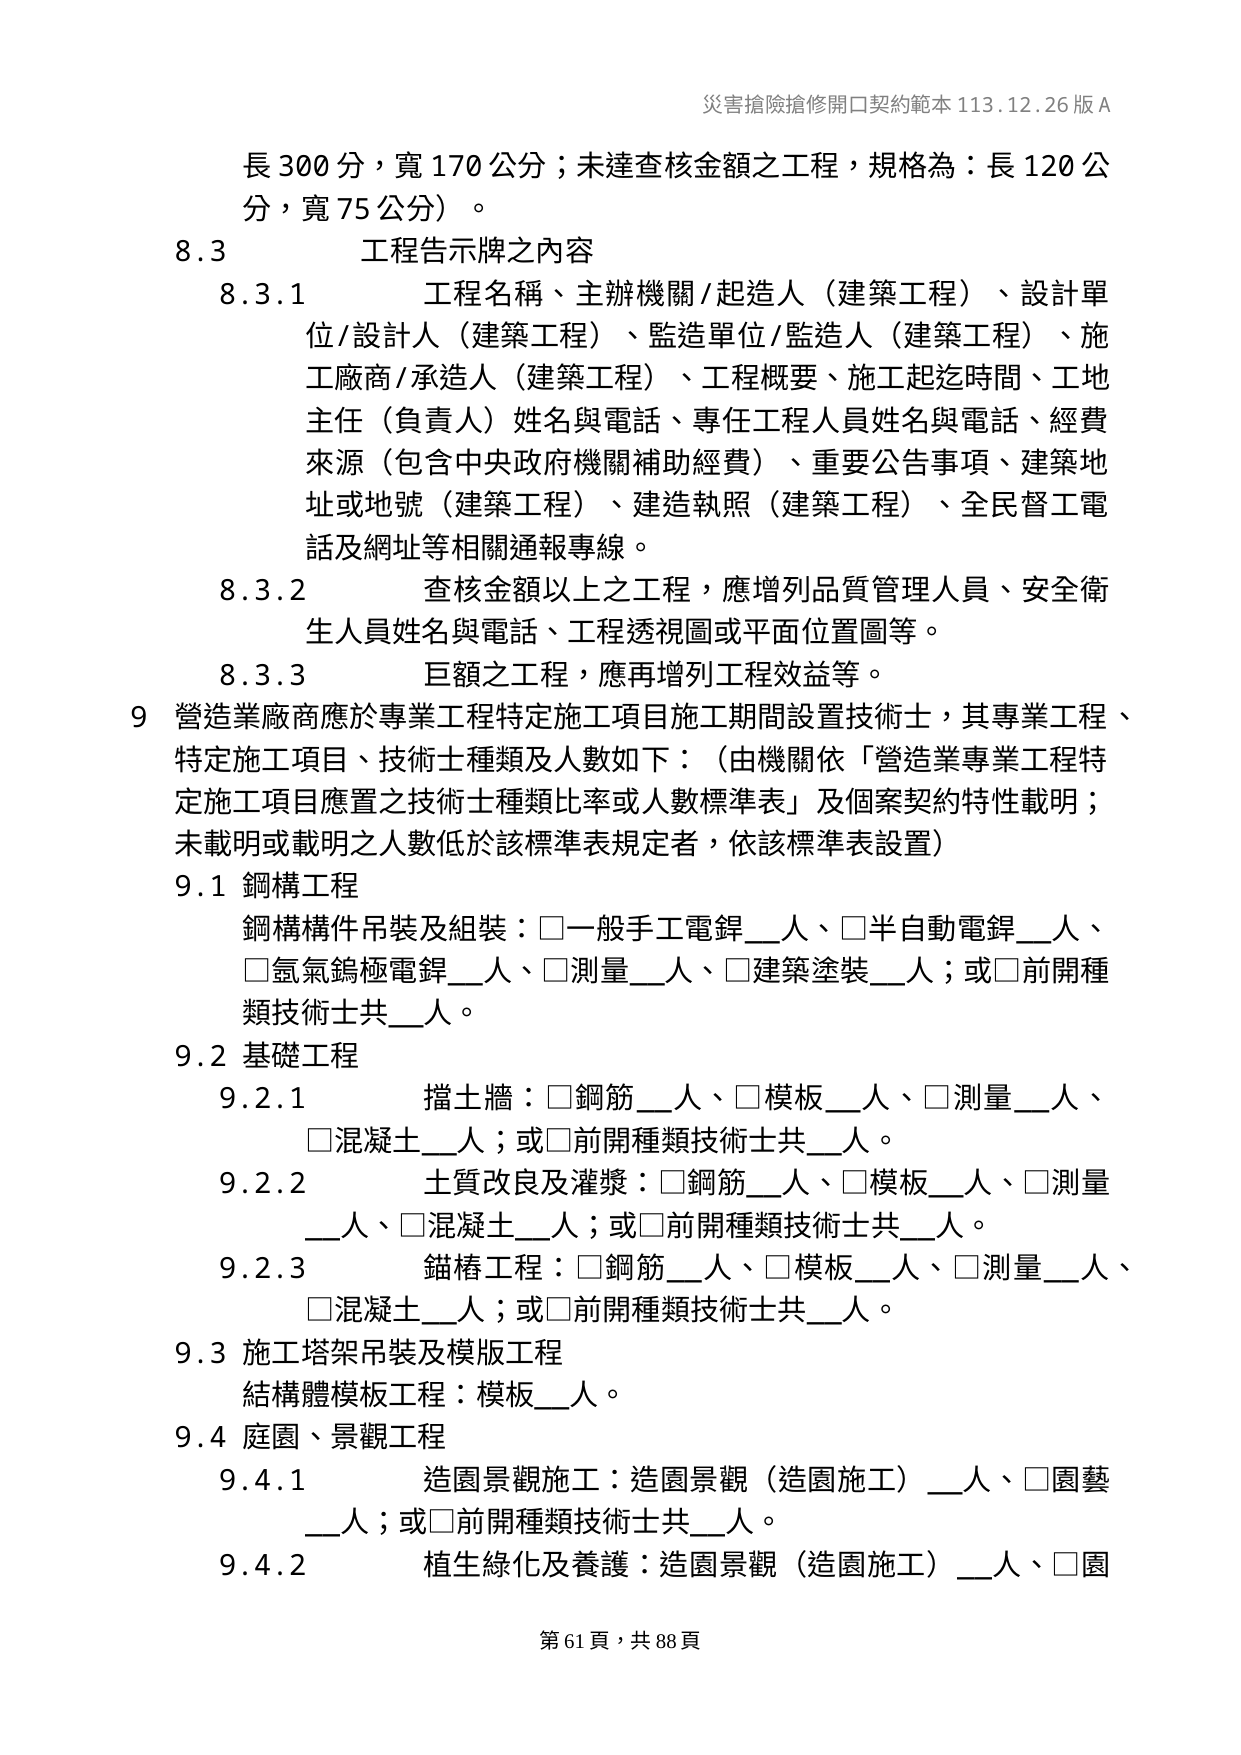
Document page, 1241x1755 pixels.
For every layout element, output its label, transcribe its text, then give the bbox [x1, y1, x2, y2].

list 鋼構工程 [174, 863, 1110, 905]
list 造園景觀施工：造園景觀（造園施工）__人、□園藝__人；或□前開種類技術士共__人。 [218, 1456, 1110, 1541]
list 工程告示牌之內容 [174, 228, 1110, 270]
list 基礎工程 [174, 1032, 1110, 1075]
list 擋土牆：□鋼筋__人、□模板__人、□測量__人、□混凝土__人；或□前開種類技術士共__人。 [218, 1075, 1110, 1160]
list 營造業廠商應於專業工程特定施工項目施工期間設置技術士，其專業工程、特定施工項目、技術士種類及人數如下：（由機關依「營造業專業工程特定施工項目應置之技術士種類比率或人數標準表」及個案契約特性載明；未載明或載明之人數低於該標準表規定者，依該標準表設置） [130, 694, 1110, 863]
list 植生綠化及養護：造園景觀（造園施工）__人、□園 [218, 1541, 1110, 1584]
list 庭園、景觀工程 [174, 1414, 1110, 1456]
list 施工塔架吊裝及模版工程 [174, 1329, 1110, 1372]
list 查核金額以上之工程，應增列品質管理人員、安全衛生人員姓名與電話、工程透視圖或平面位置圖等。 [218, 567, 1110, 651]
list 工程名稱、主辦機關/起造人（建築工程）、設計單位/設計人（建築工程）、監造單位/監造人（建築工程）、施工廠商/承造人（建築工程）、工程概要、施工起迄時間、工地主任（負責人）姓名與電話、專任工程人員姓名與電話、經費來源（包含中央政府機關補助經費）、重要公告事項、建築地址或地號（建築工程）、建造執照（建築工程）、全民督工電話及網址等相關通報專線。 [218, 270, 1110, 567]
list 工程告示牌之位置、規格、型式、材質、色彩、字型等，應考量工程特性、周遭環境及地方民情設置，其規格為：長＿＿公分，寬＿＿公分（由機關於招標時載明；未載明者，巨額之工程，規格為：長500公分，寬320公分；查核金額以上未達巨額之工程，規格為：長300分，寬170公分；未達查核金額之工程，規格為：長120公分，寬75公分）。 [174, 143, 1110, 228]
list 巨額之工程，應再增列工程效益等。 [218, 651, 1110, 694]
text 結構體模板工程：模板__人。 [242, 1372, 1110, 1414]
list 錨樁工程：□鋼筋__人、□模板__人、□測量__人、□混凝土__人；或□前開種類技術士共__人。 [218, 1244, 1110, 1329]
text 鋼構構件吊裝及組裝：□一般手工電銲__人、□半自動電銲__人、□氬氣鎢極電銲__人、□測量__人、□建築塗裝__人；或□前開種類技術士共__人。 [242, 905, 1110, 1032]
list 土質改良及灌漿：□鋼筋__人、□模板__人、□測量__人、□混凝土__人；或□前開種類技術士共__人。 [218, 1160, 1110, 1244]
